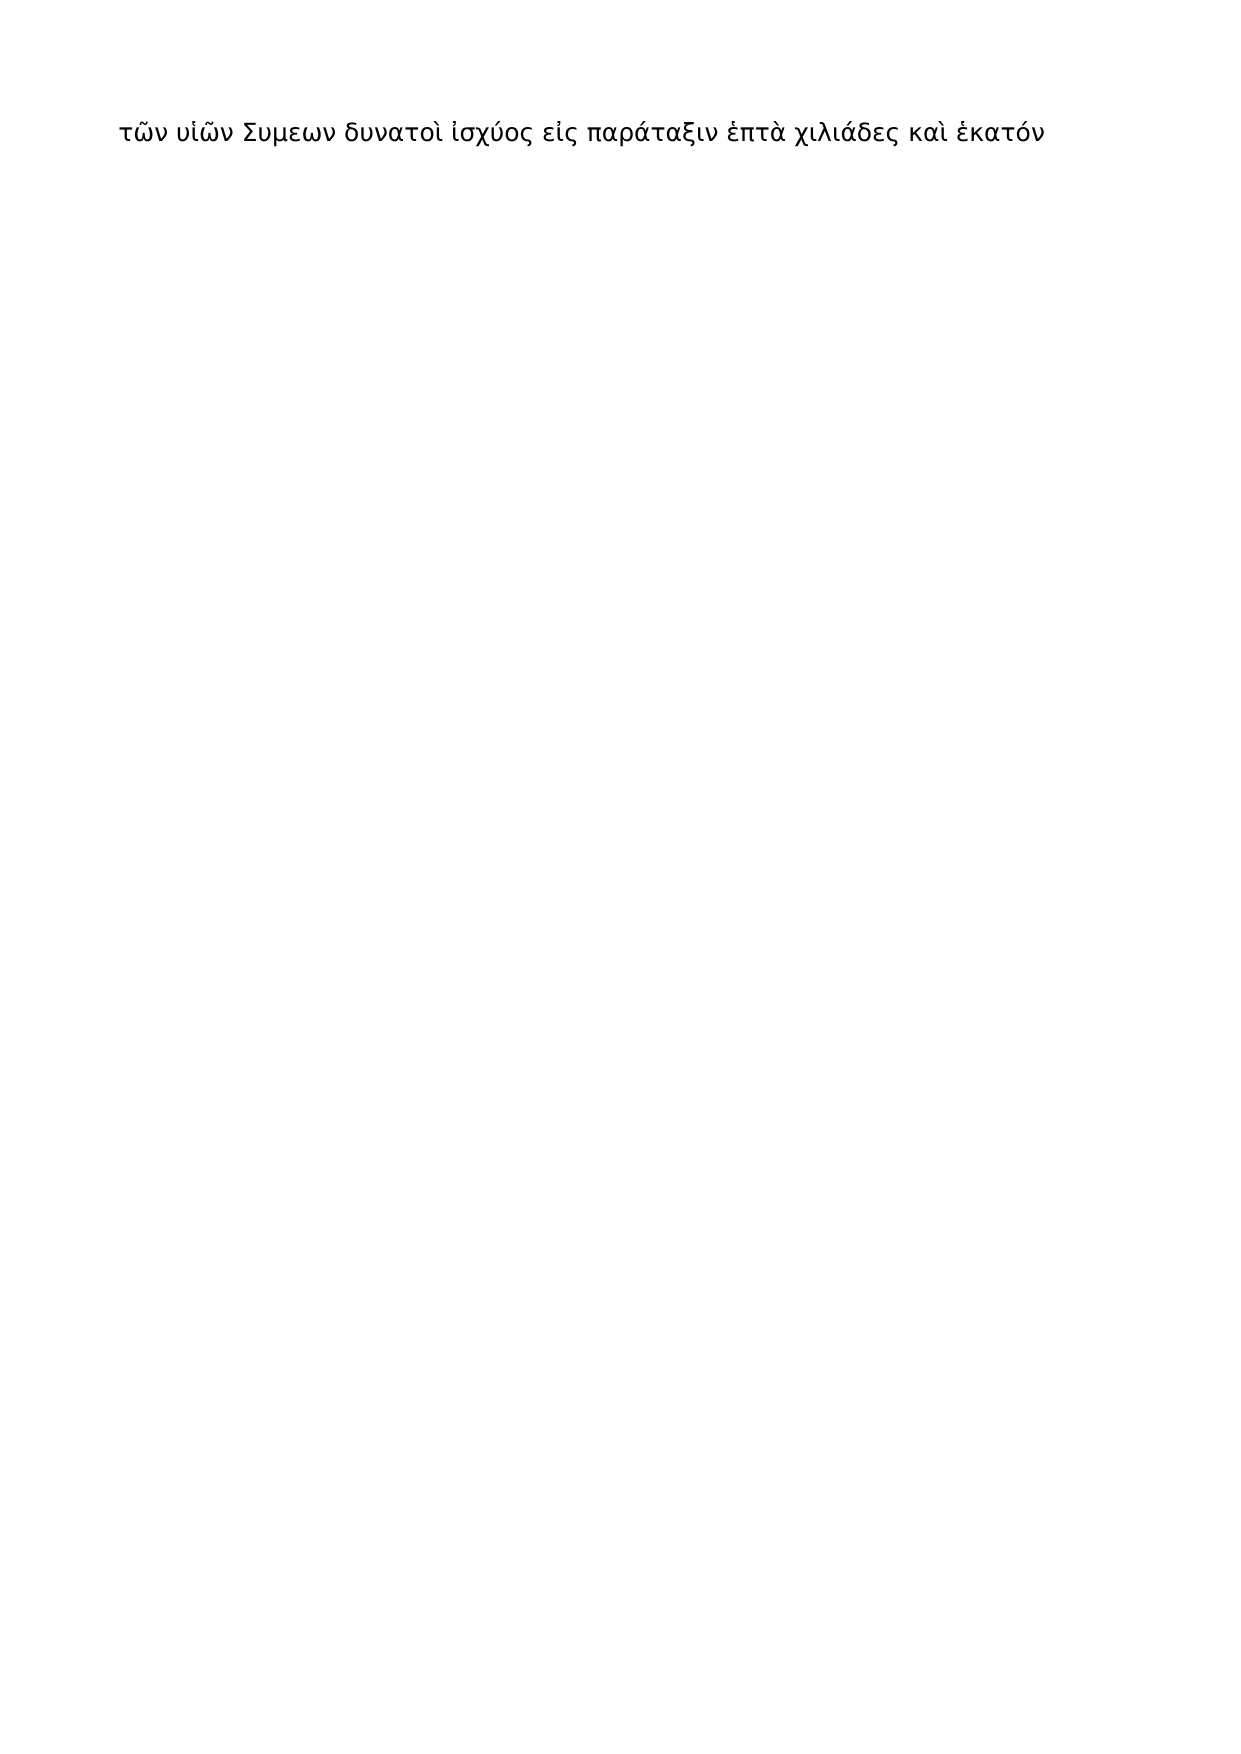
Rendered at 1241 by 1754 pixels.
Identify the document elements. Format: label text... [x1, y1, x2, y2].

text τῶν υἱῶν Συμεων δυνατοὶ ἰσχύος εἰς παράταξιν ἑπτὰ χιλιάδες καὶ ἑκατόν [118, 118, 1122, 147]
